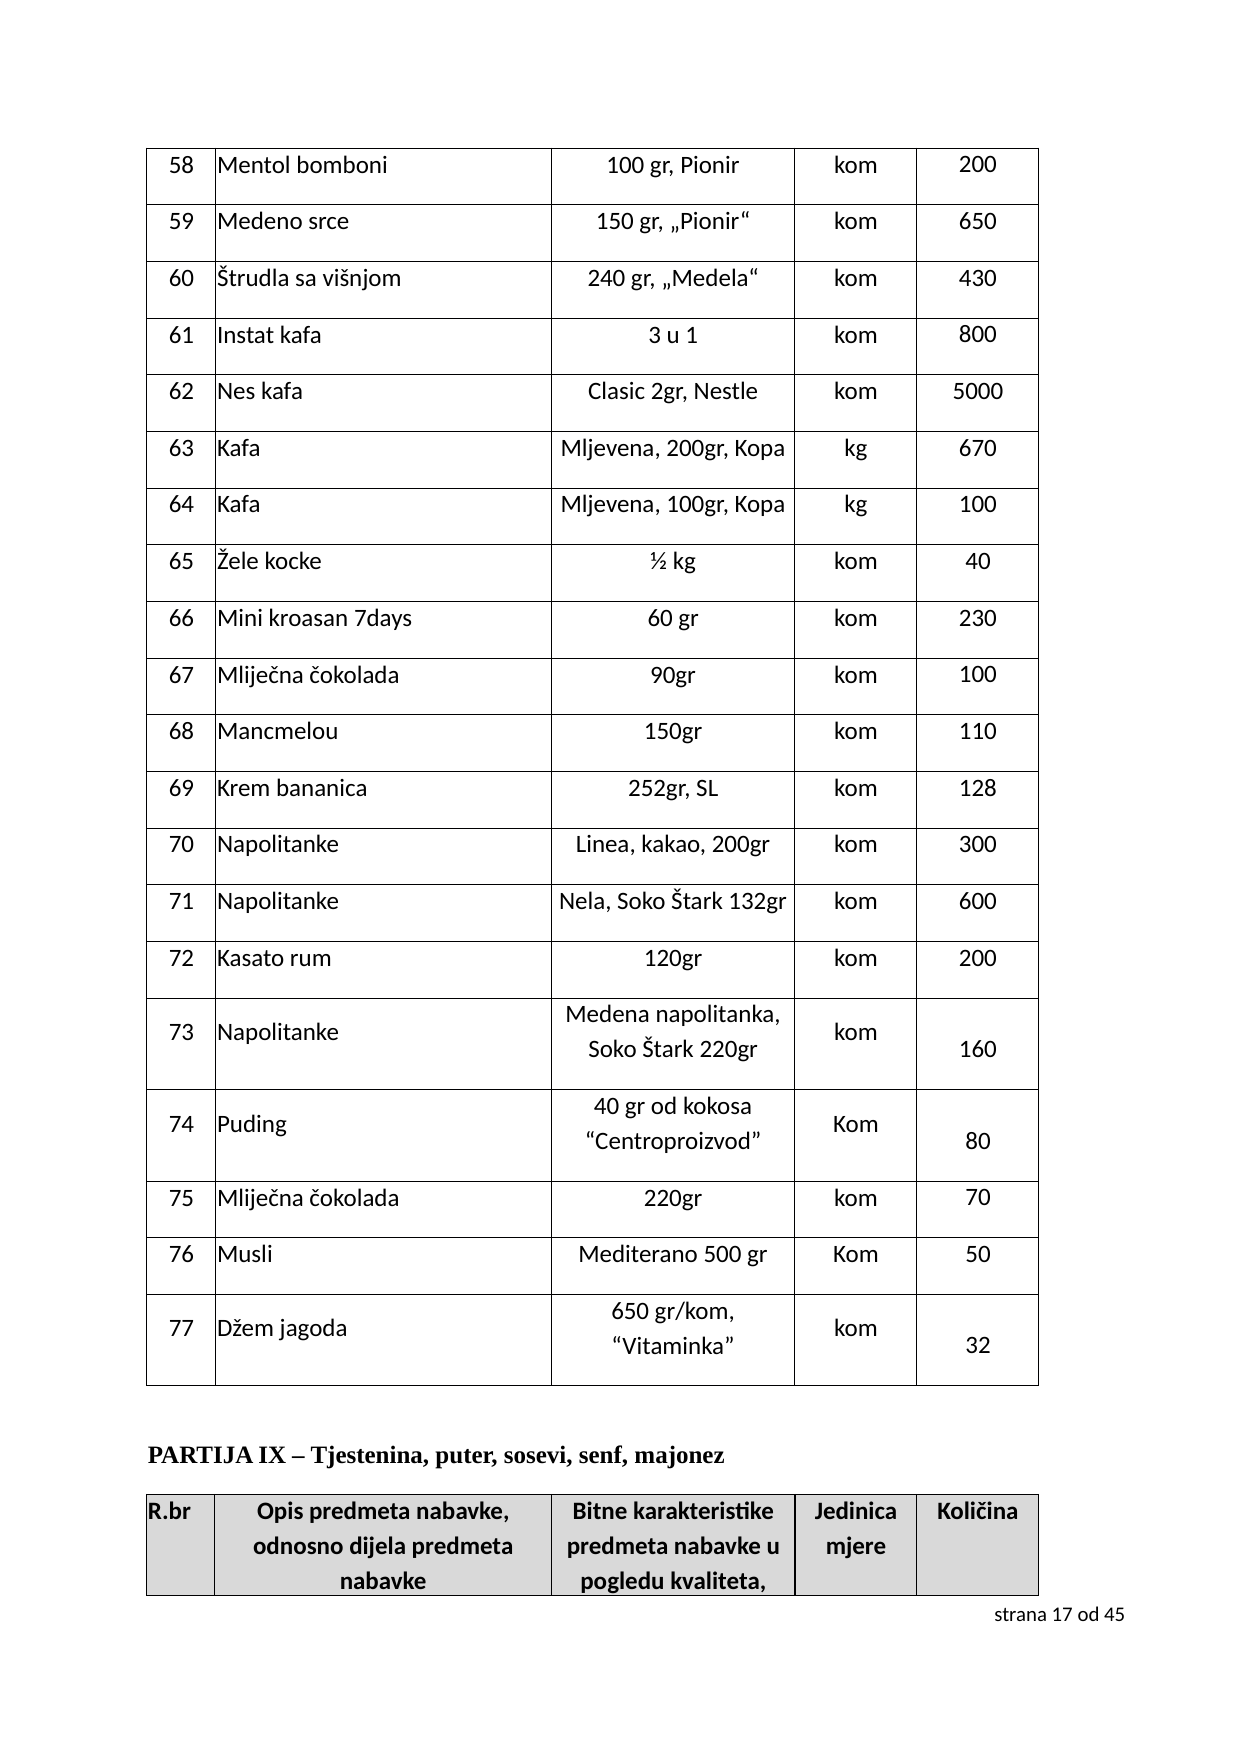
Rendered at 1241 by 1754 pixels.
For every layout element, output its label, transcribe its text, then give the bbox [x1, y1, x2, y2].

table_cell kom [795, 715, 916, 771]
table_cell Mediterano 500 gr [552, 1238, 794, 1294]
table_header R.br [147, 1495, 214, 1595]
table_cell kom [795, 602, 916, 658]
table_cell 252gr, SL [552, 772, 794, 828]
table_cell 50 [917, 1238, 1038, 1294]
table_cell 65 [147, 545, 215, 601]
table_cell 90gr [552, 659, 794, 714]
table_cell Žele kocke [216, 545, 551, 601]
table_cell 71 [147, 885, 215, 941]
table_cell 3 u 1 [552, 319, 794, 374]
table_cell 40 [917, 545, 1038, 601]
table_cell 75 [147, 1182, 215, 1237]
table_cell Kom [795, 1238, 916, 1294]
table_cell Mljevena, 100gr, Kopa [552, 489, 794, 544]
table_cell Mentol bomboni [216, 149, 551, 204]
table_cell kom [795, 999, 916, 1089]
table_cell kom [795, 772, 916, 828]
table_cell kom [795, 205, 916, 261]
table_cell 40 gr od kokosa “Centroproizvod” [552, 1090, 794, 1181]
table_cell Kom [795, 1090, 916, 1181]
table_cell Medena napolitanka, Soko Štark 220gr [552, 999, 794, 1089]
table_cell 5000 [917, 375, 1038, 431]
table_cell 58 [147, 149, 215, 204]
table_cell 68 [147, 715, 215, 771]
table_cell 63 [147, 432, 215, 488]
table_cell 77 [147, 1295, 215, 1385]
table_cell 74 [147, 1090, 215, 1181]
table_cell ½ kg [552, 545, 794, 601]
table_cell 160 [917, 999, 1038, 1089]
text PARTIJA IX – Tjestenina, puter, sosevi, senf, majonez [148, 1440, 1125, 1469]
table_cell 32 [917, 1295, 1038, 1385]
table_cell Napolitanke [216, 829, 551, 884]
table_cell kom [795, 885, 916, 941]
table_cell Musli [216, 1238, 551, 1294]
table_cell 240 gr, „Medela“ [552, 262, 794, 318]
table_cell 650 [917, 205, 1038, 261]
table_cell 62 [147, 375, 215, 431]
table_cell 200 [917, 942, 1038, 998]
table_cell 64 [147, 489, 215, 544]
table_cell Instat kafa [216, 319, 551, 374]
table_cell kom [795, 149, 916, 204]
table_cell kom [795, 829, 916, 884]
table_cell 100 gr, Pionir [552, 149, 794, 204]
table_cell Mljevena, 200gr, Kopa [552, 432, 794, 488]
table_cell Clasic 2gr, Nestle [552, 375, 794, 431]
table_cell 800 [917, 319, 1038, 374]
table_cell 120gr [552, 942, 794, 998]
table_cell kg [795, 489, 916, 544]
table_cell kom [795, 1295, 916, 1385]
table_header Bitne karakteristike predmeta nabavke u pogledu kvaliteta, [552, 1495, 794, 1595]
table_cell 59 [147, 205, 215, 261]
table_cell 100 [917, 489, 1038, 544]
table_cell Puding [216, 1090, 551, 1181]
table_cell 61 [147, 319, 215, 374]
table_cell kom [795, 1182, 916, 1237]
table_cell 430 [917, 262, 1038, 318]
table_cell 80 [917, 1090, 1038, 1181]
table_cell Mliječna čokolada [216, 659, 551, 714]
table_cell 72 [147, 942, 215, 998]
table_cell Kafa [216, 489, 551, 544]
table_cell kom [795, 545, 916, 601]
table_cell Medeno srce [216, 205, 551, 261]
table_cell Linea, kakao, 200gr [552, 829, 794, 884]
table_cell kom [795, 375, 916, 431]
table_cell Napolitanke [216, 885, 551, 941]
table_cell kom [795, 262, 916, 318]
table_cell Mini kroasan 7days [216, 602, 551, 658]
table_cell 60 [147, 262, 215, 318]
table_cell Nes kafa [216, 375, 551, 431]
table_cell 69 [147, 772, 215, 828]
table_cell 150gr [552, 715, 794, 771]
table_cell 70 [917, 1182, 1038, 1237]
table_cell 73 [147, 999, 215, 1089]
table_cell Kasato rum [216, 942, 551, 998]
table_cell 100 [917, 659, 1038, 714]
table_cell 66 [147, 602, 215, 658]
table_cell 150 gr, „Pionir“ [552, 205, 794, 261]
table_cell kom [795, 942, 916, 998]
table_cell 60 gr [552, 602, 794, 658]
table_cell Krem bananica [216, 772, 551, 828]
table_cell kom [795, 319, 916, 374]
table_cell kom [795, 659, 916, 714]
table_cell Mancmelou [216, 715, 551, 771]
table_cell Nela, Soko Štark 132gr [552, 885, 794, 941]
table_cell 650 gr/kom, “Vitaminka” [552, 1295, 794, 1385]
table_cell Štrudla sa višnjom [216, 262, 551, 318]
table_cell 128 [917, 772, 1038, 828]
table_cell kg [795, 432, 916, 488]
table_cell Napolitanke [216, 999, 551, 1089]
table_cell 220gr [552, 1182, 794, 1237]
table_cell Džem jagoda [216, 1295, 551, 1385]
table_cell 70 [147, 829, 215, 884]
table_cell 670 [917, 432, 1038, 488]
table_header Opis predmeta nabavke, odnosno dijela predmeta nabavke [215, 1495, 551, 1595]
table_cell 110 [917, 715, 1038, 771]
table_cell 230 [917, 602, 1038, 658]
table_header Količina [917, 1495, 1038, 1595]
table_cell 600 [917, 885, 1038, 941]
table_header Jedinica mjere [796, 1495, 916, 1595]
table_cell 67 [147, 659, 215, 714]
table_cell Kafa [216, 432, 551, 488]
table_cell 200 [917, 149, 1038, 204]
table_cell 300 [917, 829, 1038, 884]
table_cell Mliječna čokolada [216, 1182, 551, 1237]
table_cell 76 [147, 1238, 215, 1294]
